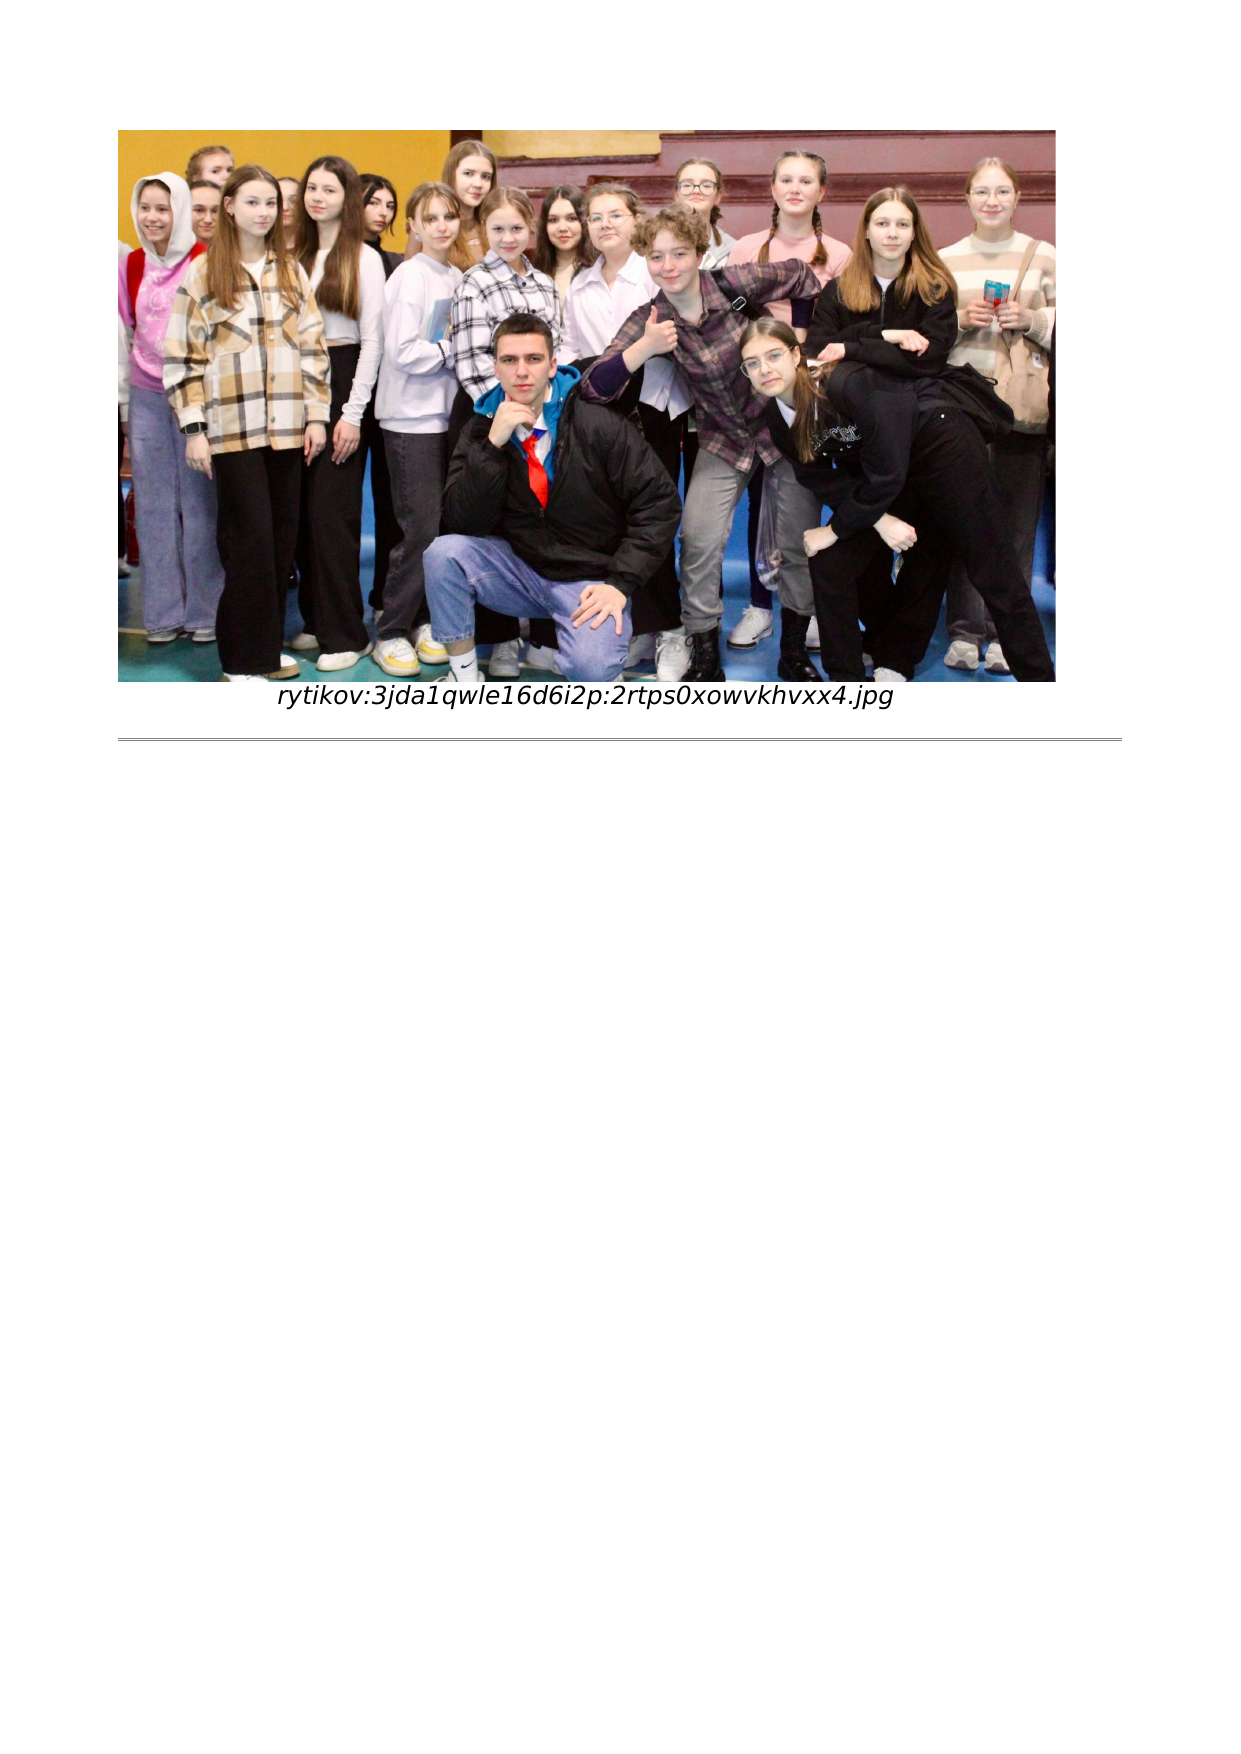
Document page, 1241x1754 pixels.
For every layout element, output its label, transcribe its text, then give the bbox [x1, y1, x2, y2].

picture [118, 130, 1056, 682]
text rytikov:3jda1qwle16d6i2p:2rtps0xowvkhvxx4.jpg [118, 682, 1056, 711]
